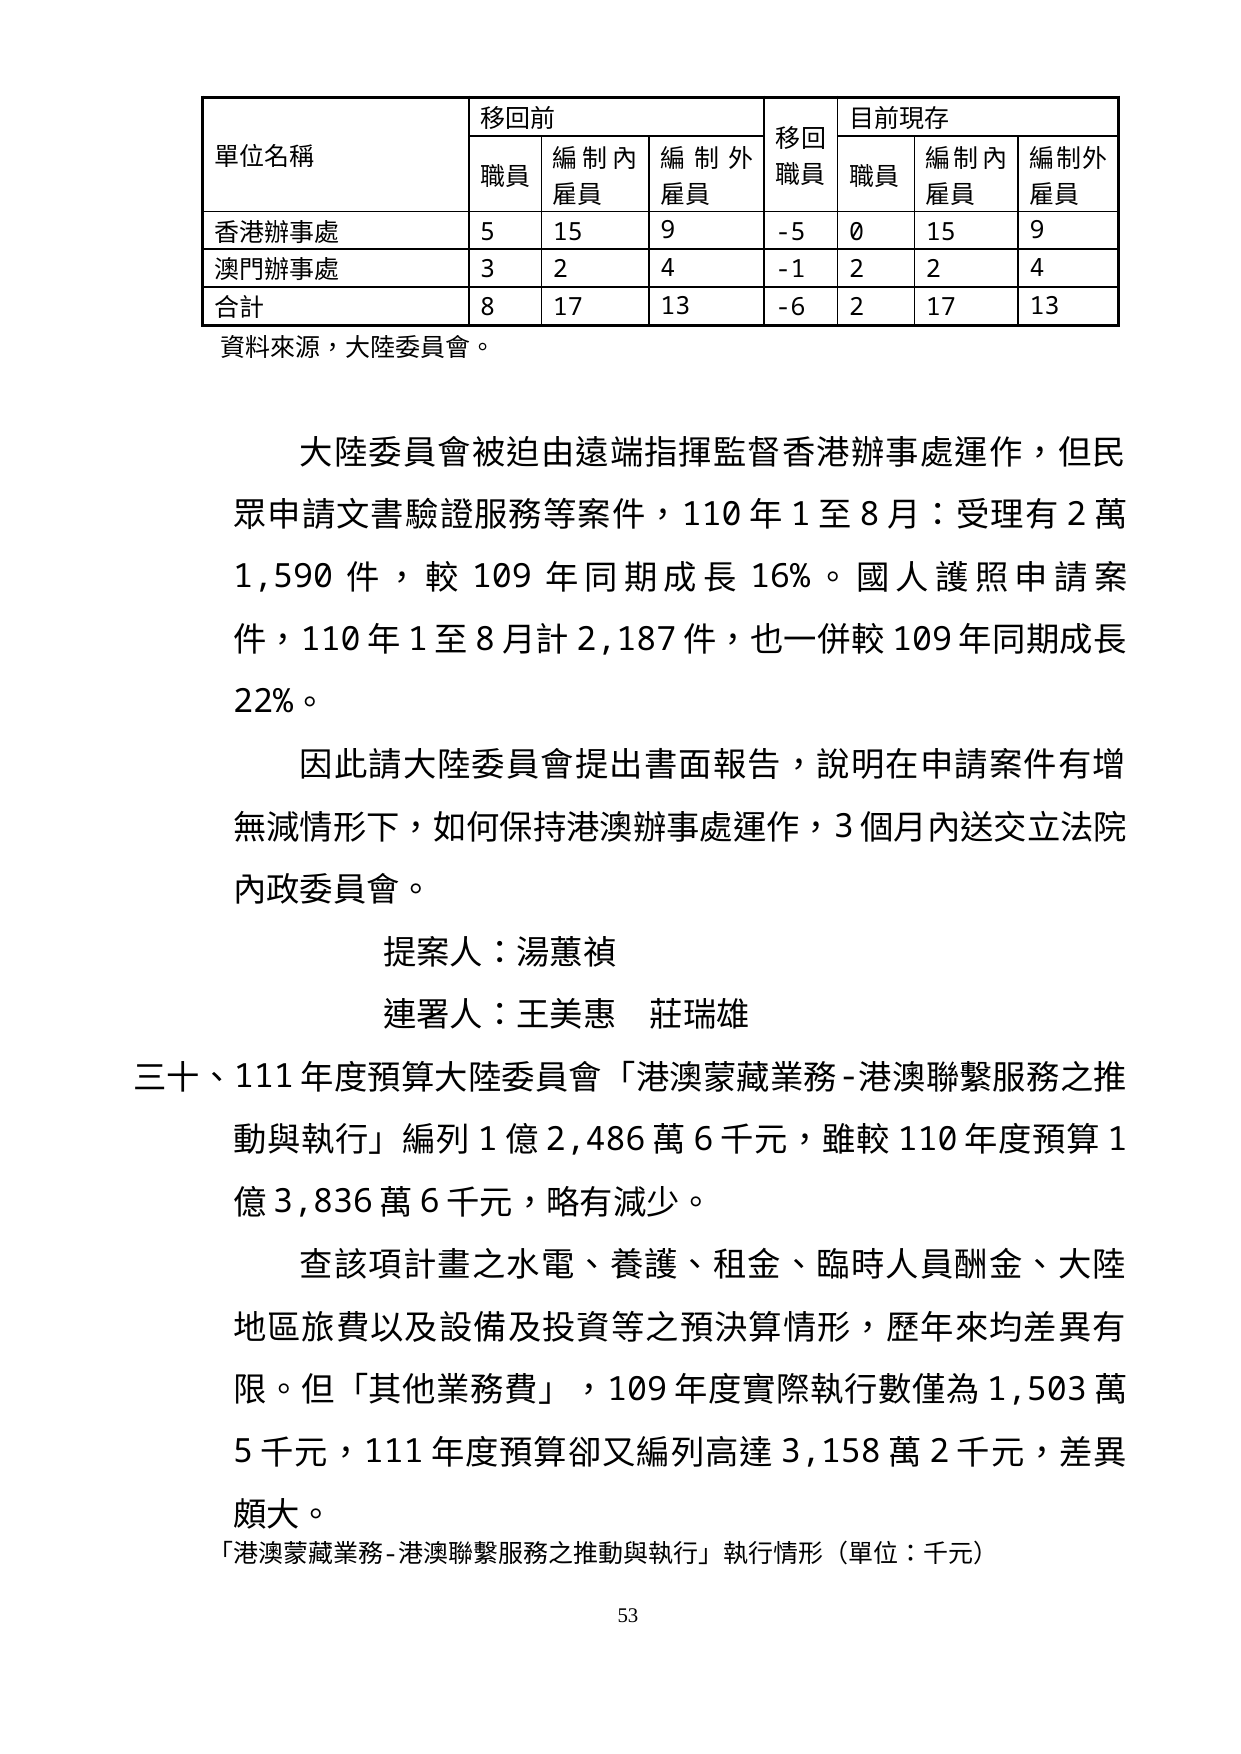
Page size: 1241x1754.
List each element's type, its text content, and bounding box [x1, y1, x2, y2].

table_cell 17 [915, 288, 1017, 324]
table_cell 2 [915, 250, 1017, 286]
table_cell 2 [838, 250, 914, 286]
table_cell 9 [1019, 212, 1117, 248]
table_cell 15 [542, 212, 648, 248]
table_cell 9 [650, 212, 763, 248]
table_cell 2 [542, 250, 648, 286]
table_cell 0 [838, 212, 914, 248]
text 連署人：王美惠 莊瑞雄 [383, 971, 1127, 1033]
table_cell 編制外雇員 [650, 137, 763, 211]
table_cell 合計 [204, 288, 468, 324]
table_cell 4 [650, 250, 763, 286]
text 三十、111年度預算大陸委員會「港澳蒙藏業務-港澳聯繫服務之推動與執行」編列1億2,486萬6千元，雖較110年度預算1億3,836萬6千元，略有減少。 [133, 1033, 1127, 1221]
text 大陸委員會被迫由遠端指揮監督香港辦事處運作，但民眾申請文書驗證服務等案件，110年1至8月：受理有2萬1,590件，較109年同期成長16%。國人護照申請案件，110年1至8月計2,187件，也一併較109年同期成長22%。 [233, 408, 1127, 721]
table_cell 3 [470, 250, 541, 286]
table_cell 5 [470, 212, 541, 248]
table_cell 17 [542, 288, 648, 324]
table_header 移回職員 [765, 99, 837, 211]
table_cell 編制內雇員 [915, 137, 1017, 211]
table_cell 職員 [470, 137, 541, 211]
table_cell -1 [765, 250, 837, 286]
table_header 目前現存 [838, 99, 1117, 135]
table_cell 8 [470, 288, 541, 324]
text 因此請大陸委員會提出書面報告，說明在申請案件有增無減情形下，如何保持港澳辦事處運作，3個月內送交立法院內政委員會。 [233, 721, 1127, 908]
text 提案人：湯蕙禎 [383, 908, 1127, 971]
text 查該項計畫之水電、養護、租金、臨時人員酬金、大陸地區旅費以及設備及投資等之預決算情形，歷年來均差異有限。但「其他業務費」，109年度實際執行數僅為1,503萬5千元，111年度預算卻又編列高達3,158萬2千元，差異頗大。 [233, 1221, 1127, 1533]
table_cell 15 [915, 212, 1017, 248]
table_cell 4 [1019, 250, 1117, 286]
table_header 單位名稱 [204, 99, 468, 211]
table_cell -5 [765, 212, 837, 248]
table_cell 13 [1019, 288, 1117, 324]
table_cell 2 [838, 288, 914, 324]
table_cell 編制內雇員 [542, 137, 648, 211]
text 「港澳蒙藏業務-港澳聯繫服務之推動與執行」執行情形（單位：千元） [208, 1533, 1122, 1569]
table_cell -6 [765, 288, 837, 324]
table_header 移回前 [470, 99, 763, 135]
table_cell 職員 [838, 137, 914, 211]
table_cell 13 [650, 288, 763, 324]
text 資料來源，大陸委員會。 [220, 327, 1122, 363]
table_cell 編制外雇員 [1019, 137, 1117, 211]
table_cell 澳門辦事處 [204, 250, 468, 286]
table_cell 香港辦事處 [204, 212, 468, 248]
